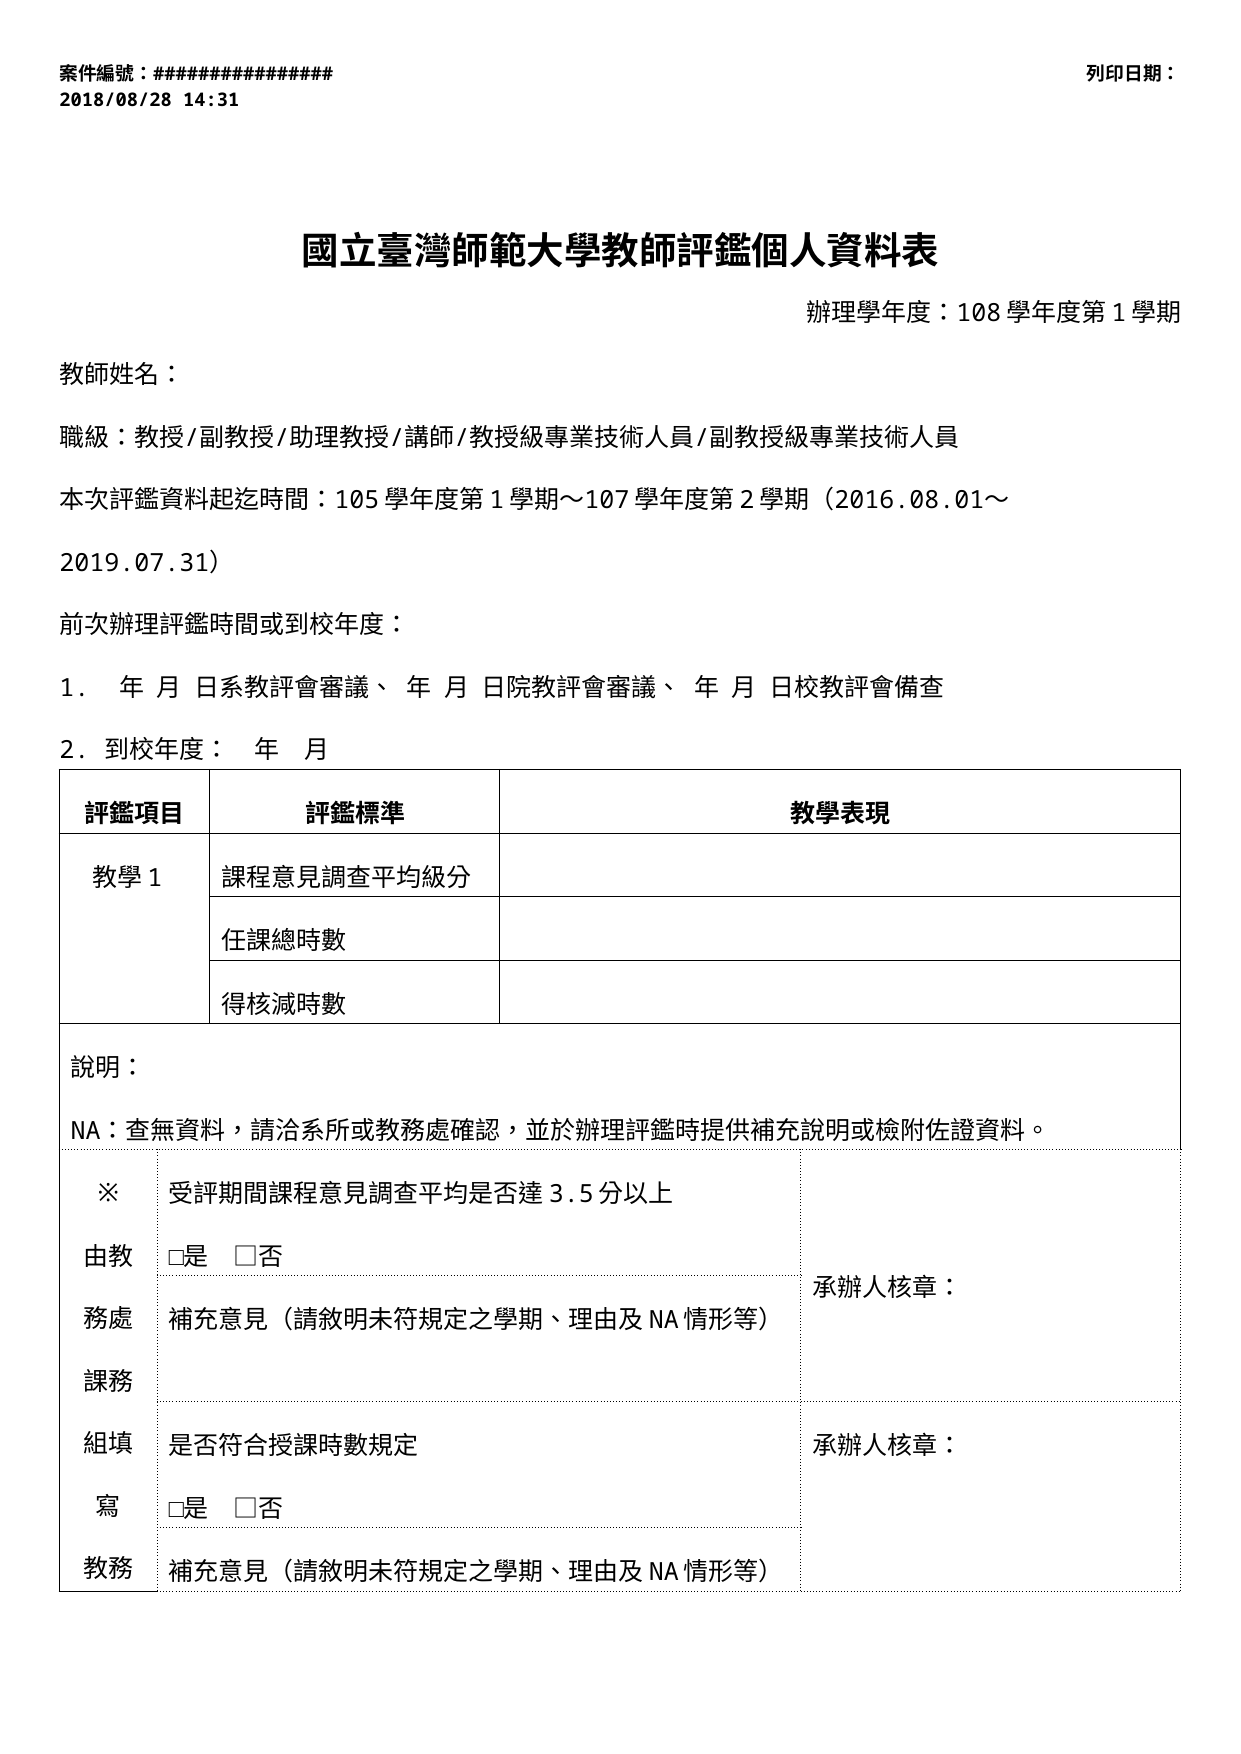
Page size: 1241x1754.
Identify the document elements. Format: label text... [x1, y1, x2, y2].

table_cell [500, 961, 1180, 1023]
table_cell 任課總時數 [210, 897, 499, 959]
table_cell 是否符合授課時數規定 □是 □否 [157, 1401, 801, 1527]
table_cell 補充意見（請敘明未符規定之學期、理由及NA情形等） [157, 1527, 801, 1591]
table_cell 承辦人核章： [801, 1149, 1180, 1401]
table_cell [500, 897, 1180, 959]
table_cell 得核減時數 [210, 961, 499, 1023]
table_cell 補充意見（請敘明未符規定之學期、理由及NA情形等） [157, 1275, 801, 1401]
text 辦理學年度：108學年度第1學期 [59, 269, 1181, 331]
table_cell 課程意見調查平均級分 [210, 834, 499, 896]
table_header 教學表現 [500, 770, 1180, 832]
text 職級：教授/副教授/助理教授/講師/教授級專業技術人員/副教授級專業技術人員 [59, 394, 1181, 456]
text 國立臺灣師範大學教師評鑑個人資料表 [59, 206, 1181, 269]
text 前次辦理評鑑時間或到校年度： [59, 581, 1181, 644]
table_cell 受評期間課程意見調查平均是否達3.5分以上 □是 □否 [157, 1149, 801, 1275]
table_cell 說明： NA：查無資料，請洽系所或教務處確認，並於辦理評鑑時提供補充說明或檢附佐證資料。 [60, 1024, 1180, 1149]
table_cell [500, 834, 1180, 896]
table_header 評鑑標準 [210, 770, 499, 832]
table_cell ※由教務處課務組填寫 教務處審核結果 [60, 1149, 157, 1591]
table_cell 教學1 [60, 834, 209, 1023]
table_cell 承辦人核章： [801, 1401, 1180, 1591]
table_header 評鑑項目 [60, 770, 209, 832]
text 教師姓名： [59, 331, 1181, 394]
text 1. 年 月 日系教評會審議、 年 月 日院教評會審議、 年 月 日校教評會備查 [59, 644, 1181, 706]
text 2. 到校年度： 年 月 [59, 706, 1181, 769]
text 本次評鑑資料起迄時間：105學年度第1學期～107學年度第2學期（2016.08.01～2019.07.31） [59, 456, 1181, 581]
